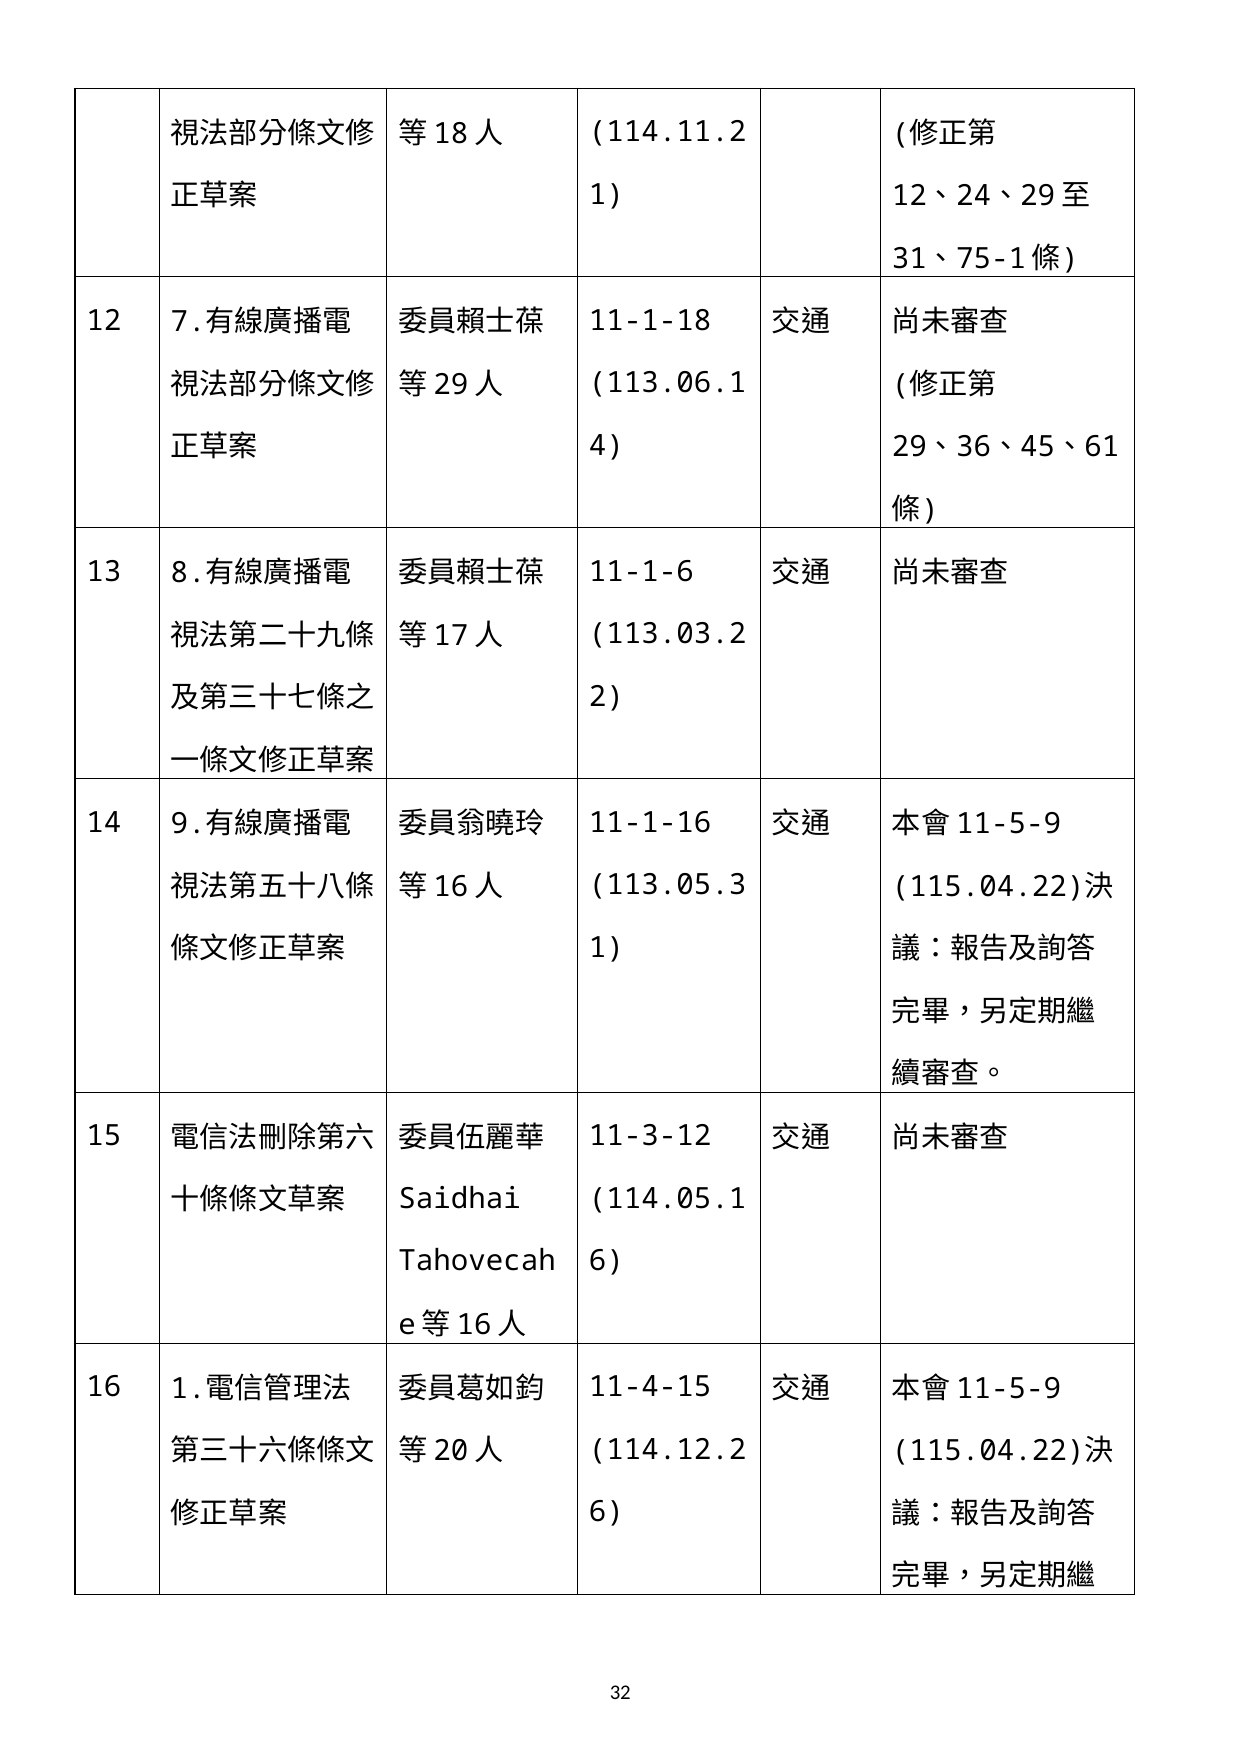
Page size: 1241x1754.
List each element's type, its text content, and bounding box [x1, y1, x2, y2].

table_cell 16 [76, 1344, 159, 1594]
table_cell 8.有線廣播電視法第二十九條及第三十七條之一條文修正草案 [160, 528, 386, 778]
table_cell 尚未審查 [881, 528, 1134, 778]
table_cell 1.電信管理法第三十六條條文修正草案 [160, 1344, 386, 1594]
table_cell 交通 [761, 779, 880, 1092]
table_cell 委員葛如鈞等20人 [387, 1344, 577, 1594]
table_cell 尚未審查 [881, 1093, 1134, 1343]
table_cell 14 [76, 779, 159, 1092]
table_cell 11-4-15 (114.12.26) [578, 1344, 760, 1594]
table_cell 11-1-6 (113.03.22) [578, 528, 760, 778]
table_cell 等18人 [387, 89, 577, 276]
table_cell 11-1-18 (113.06.14) [578, 277, 760, 527]
table_cell 委員賴士葆等17人 [387, 528, 577, 778]
table_cell [761, 89, 880, 276]
table_cell 13 [76, 528, 159, 778]
table_cell (修正第12、24、29至31、75-1條) [881, 89, 1134, 276]
table_cell 尚未審查 (修正第29、36、45、61條) [881, 277, 1134, 527]
table_cell 電信法刪除第六十條條文草案 [160, 1093, 386, 1343]
table_cell 交通 [761, 528, 880, 778]
table_cell 委員翁曉玲等16人 [387, 779, 577, 1092]
table_cell 委員賴士葆等29人 [387, 277, 577, 527]
table_cell (114.11.21) [578, 89, 760, 276]
table_cell 本會11-5-9 (115.04.22)決議：報告及詢答完畢，另定期繼 [881, 1344, 1134, 1594]
table_cell 11-1-16 (113.05.31) [578, 779, 760, 1092]
table_cell 本會11-5-9 (115.04.22)決議：報告及詢答完畢，另定期繼續審查。 [881, 779, 1134, 1092]
table_cell 交通 [761, 277, 880, 527]
table_cell 委員伍麗華Saidhai Tahovecahe等16人 [387, 1093, 577, 1343]
table_cell 9.有線廣播電視法第五十八條條文修正草案 [160, 779, 386, 1092]
table_cell 視法部分條文修正草案 [160, 89, 386, 276]
table_cell 15 [76, 1093, 159, 1343]
table_cell 12 [76, 277, 159, 527]
table_cell 7.有線廣播電視法部分條文修正草案 [160, 277, 386, 527]
table_cell 交通 [761, 1093, 880, 1343]
table_cell 11-3-12 (114.05.16) [578, 1093, 760, 1343]
table_cell [76, 89, 159, 276]
table_cell 交通 [761, 1344, 880, 1594]
